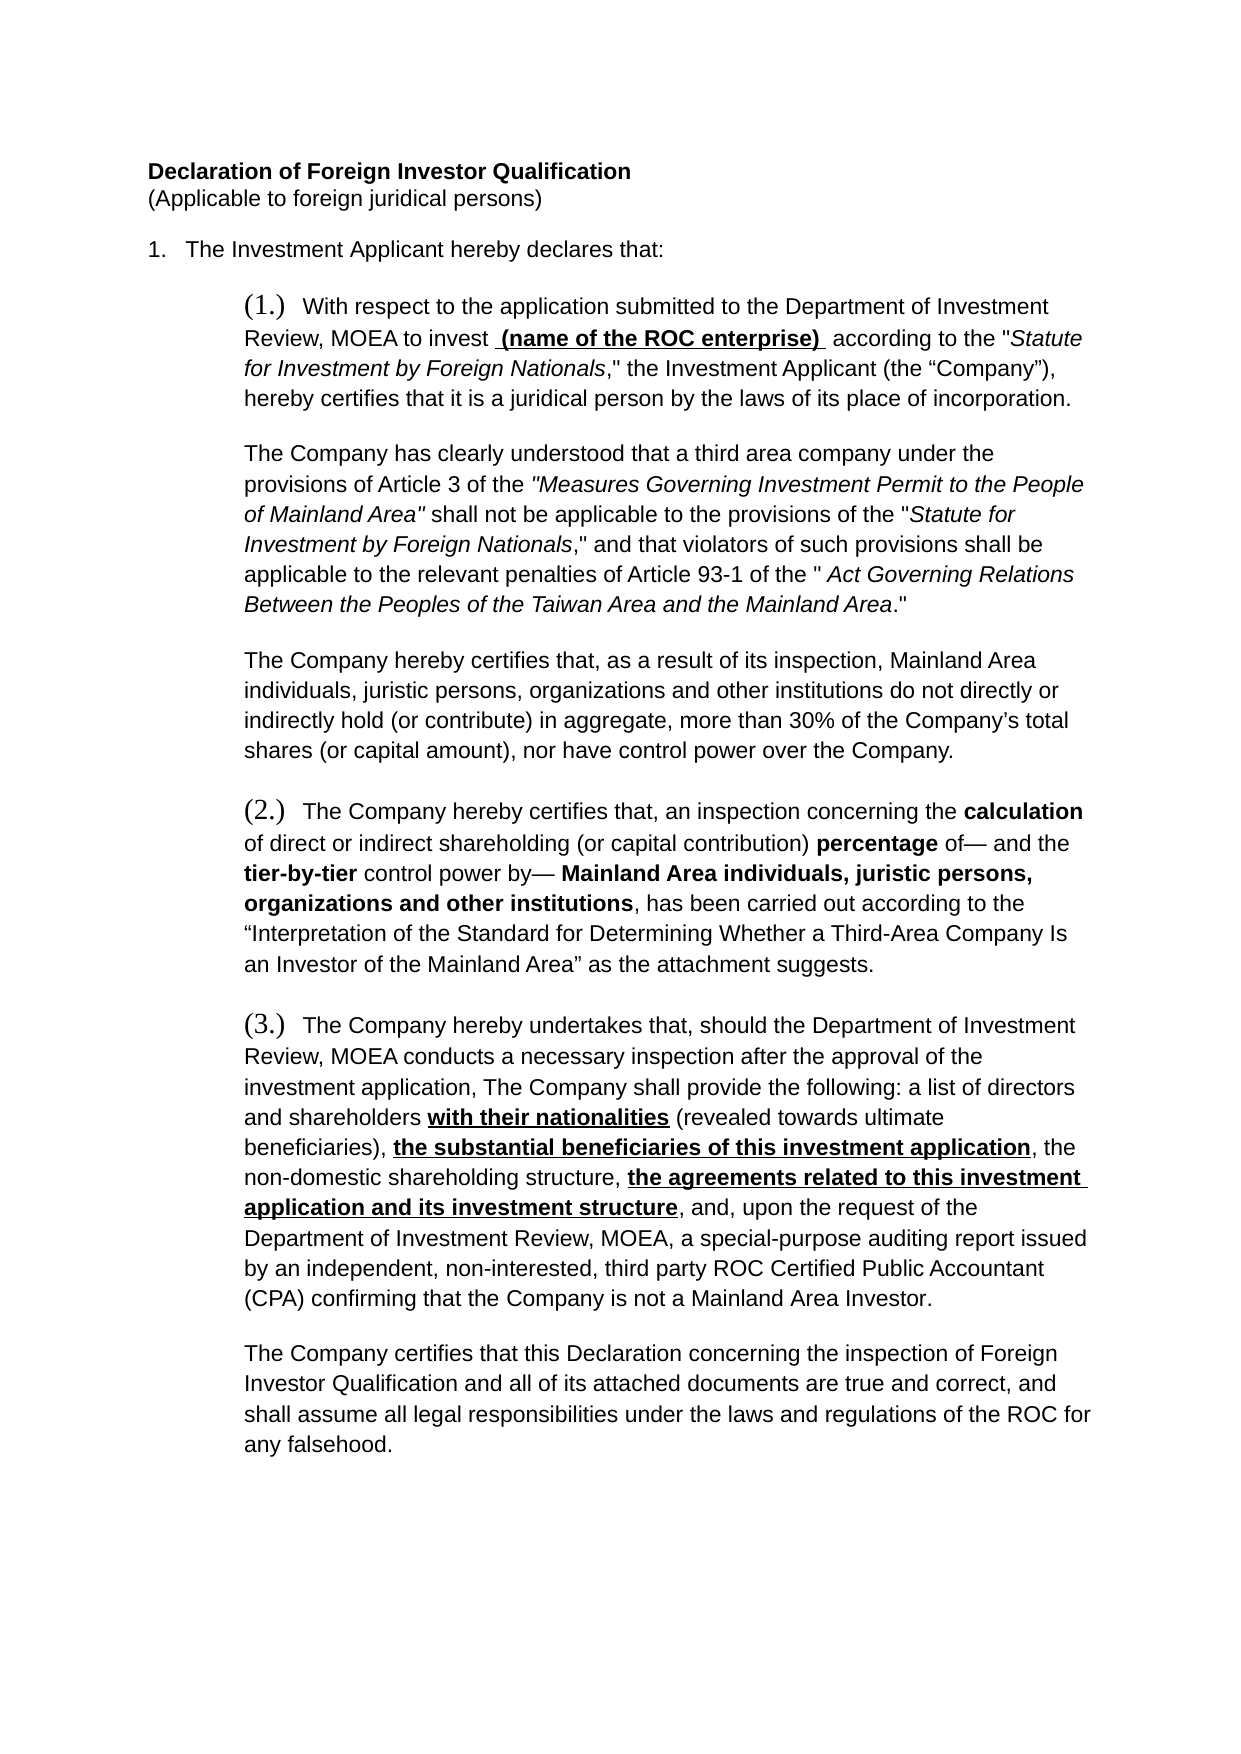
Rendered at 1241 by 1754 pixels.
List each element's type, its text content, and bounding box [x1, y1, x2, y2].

text The Company has clearly understood that a third area company under the provisions of Article 3 of the "Measures Governing Investment Permit to the People of Mainland Area" shall not be applicable to the provisions of the "Statute for Investment by Foreign Nationals," and that violators of such provisions shall be applicable to the relevant penalties of Article 93-1 of the " Act Governing Relations Between the Peoples of the Taiwan Area and the Mainland Area." [244, 440, 1092, 618]
list The Investment Applicant hereby declares that: [148, 236, 1092, 262]
text The Company hereby certifies that, as a result of its inspection, Mainland Area individuals, juristic persons, organizations and other institutions do not directly or indirectly hold (or contribute) in aggregate, more than 30% of the Company’s total shares (or capital amount), nor have control power over the Company. [244, 647, 1092, 763]
text Declaration of Foreign Investor Qualification [148, 158, 1092, 184]
text The Company certifies that this Declaration concerning the inspection of Foreign Investor Qualification and all of its attached documents are true and correct, and shall assume all legal responsibilities under the laws and regulations of the ROC for any falsehood. [244, 1340, 1092, 1457]
text (Applicable to foreign juridical persons) [148, 184, 1092, 211]
list With respect to the application submitted to the Department of Investment Review, MOEA to invest (name of the ROC enterprise) according to the "Statute for Investment by Foreign Nationals," the Investment Applicant (the “Company”), hereby certifies that it is a juridical person by the laws of its place of incorporation. [244, 287, 1092, 411]
list The Company hereby certifies that, an inspection concerning the calculation of direct or indirect shareholding (or capital contribution) percentage of— and the tier-by-tier control power by— Mainland Area individuals, juristic persons, organizations and other institutions, has been carried out according to the “Interpretation of the Standard for Determining Whether a Third-Area Company Is an Investor of the Mainland Area” as the attachment suggests. [244, 792, 1092, 977]
list The Company hereby undertakes that, should the Department of Investment Review, MOEA conducts a necessary inspection after the approval of the investment application, The Company shall provide the following: a list of directors and shareholders with their nationalities (revealed towards ultimate beneficiaries), the substantial beneficiaries of this investment application, the non-domestic shareholding structure, the agreements related to this investment application and its investment structure, and, upon the request of the Department of Investment Review, MOEA, a special-purpose auditing report issued by an independent, non-interested, third party ROC Certified Public Accountant (CPA) confirming that the Company is not a Mainland Area Investor. [244, 1006, 1092, 1311]
